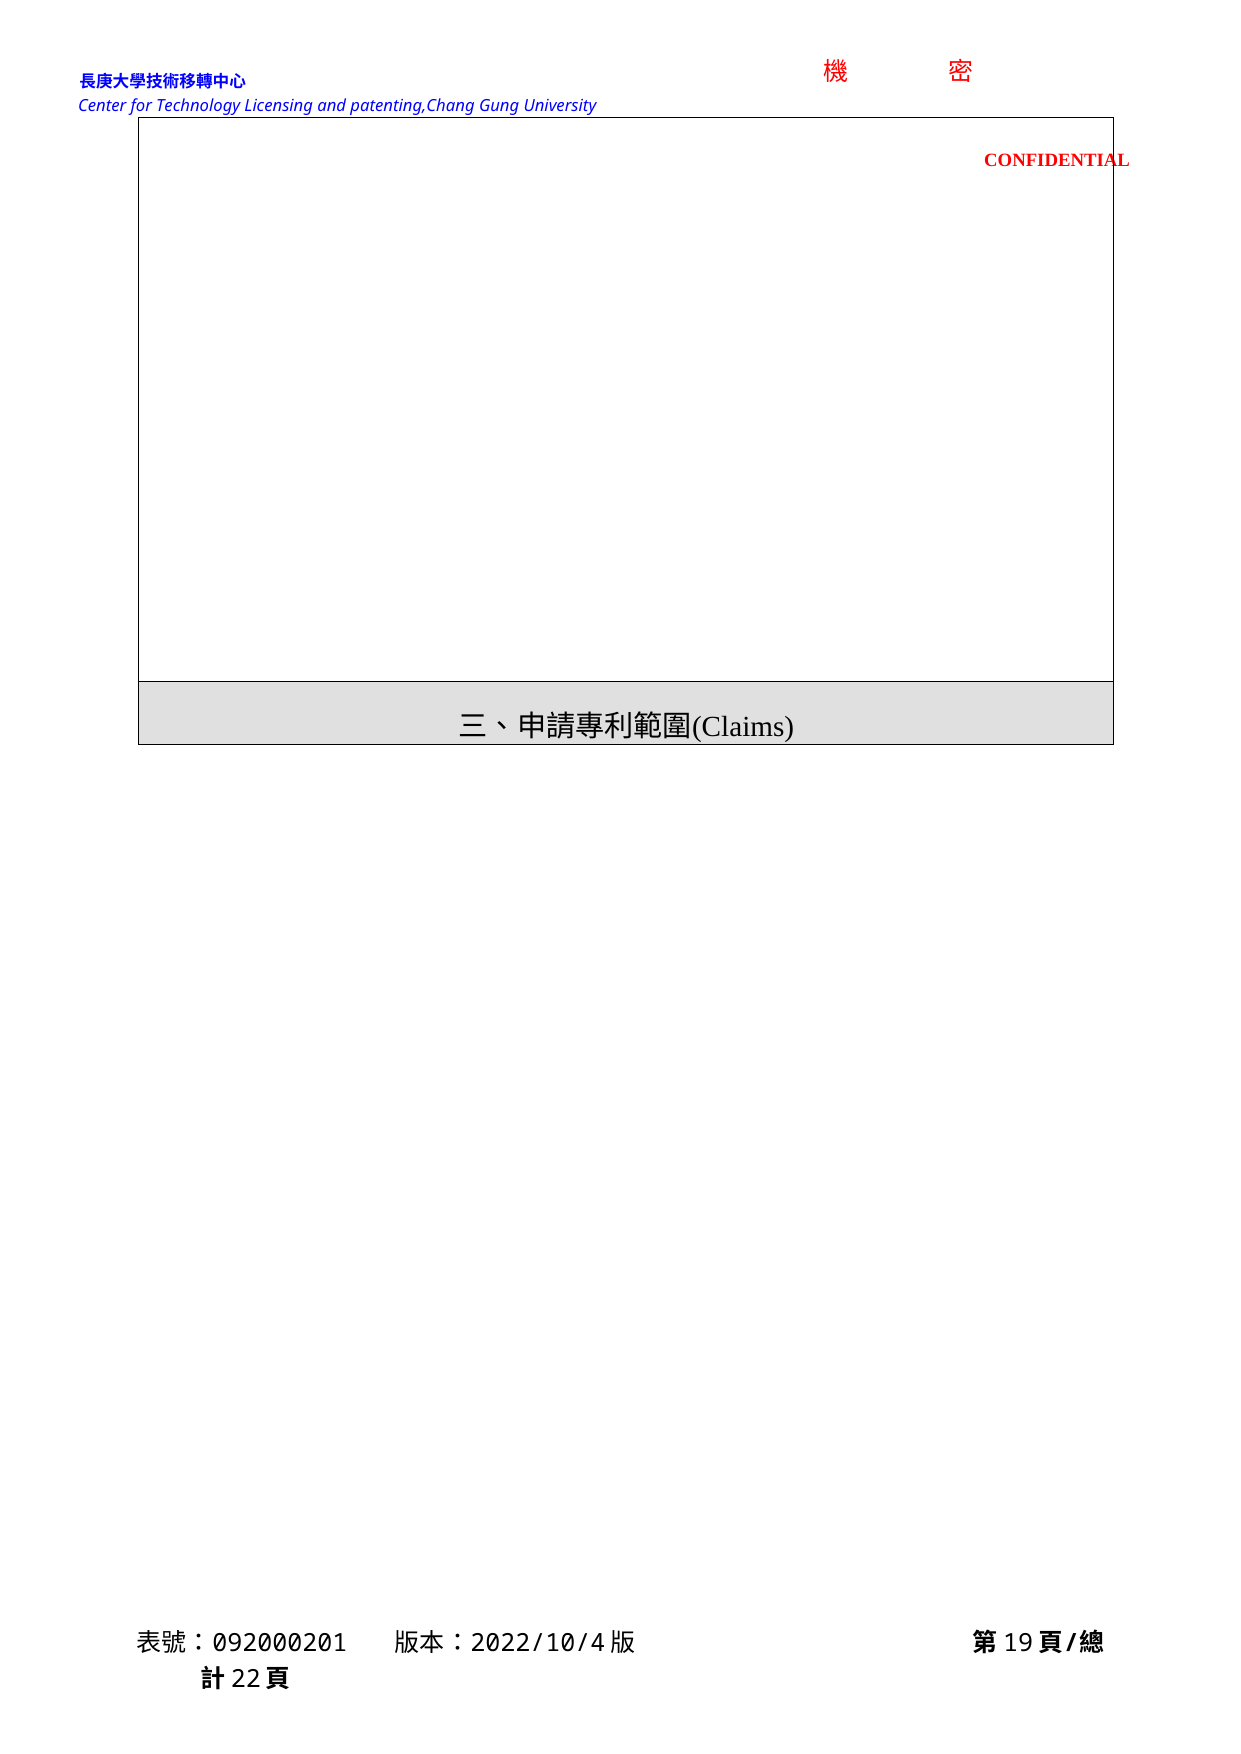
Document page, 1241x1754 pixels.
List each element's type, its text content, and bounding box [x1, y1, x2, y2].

table_cell 三、申請專利範圍(Claims) [139, 682, 1113, 744]
table_cell 1.發明或創作之目的 2.本發明與先前相關技術之差異敘述 ＊應先客觀指出技術手段所欲解決而存在於先前技術中的問題或缺失。 3.本發明特點及功效 ＊對照先前技術之功效，係實施發明內容中之技術手段所直接產生的技術效果，亦即構成技術手段之技術特徵所直接產生的技術效果。 4.本發明所欲解決之問題 5.技術內容 6.實施方式 ＊實施方式：應就所認為實施發明的較佳方式或具體實施例予以記載，以呈現解決問題所採用的技術手段。 7.若有圖式時，請簡單解說【無圖示時則不填】 8.若有化學式，請揭示最能顯示發明特徵的化學式【無化學式時則不填】 [139, 118, 1113, 681]
